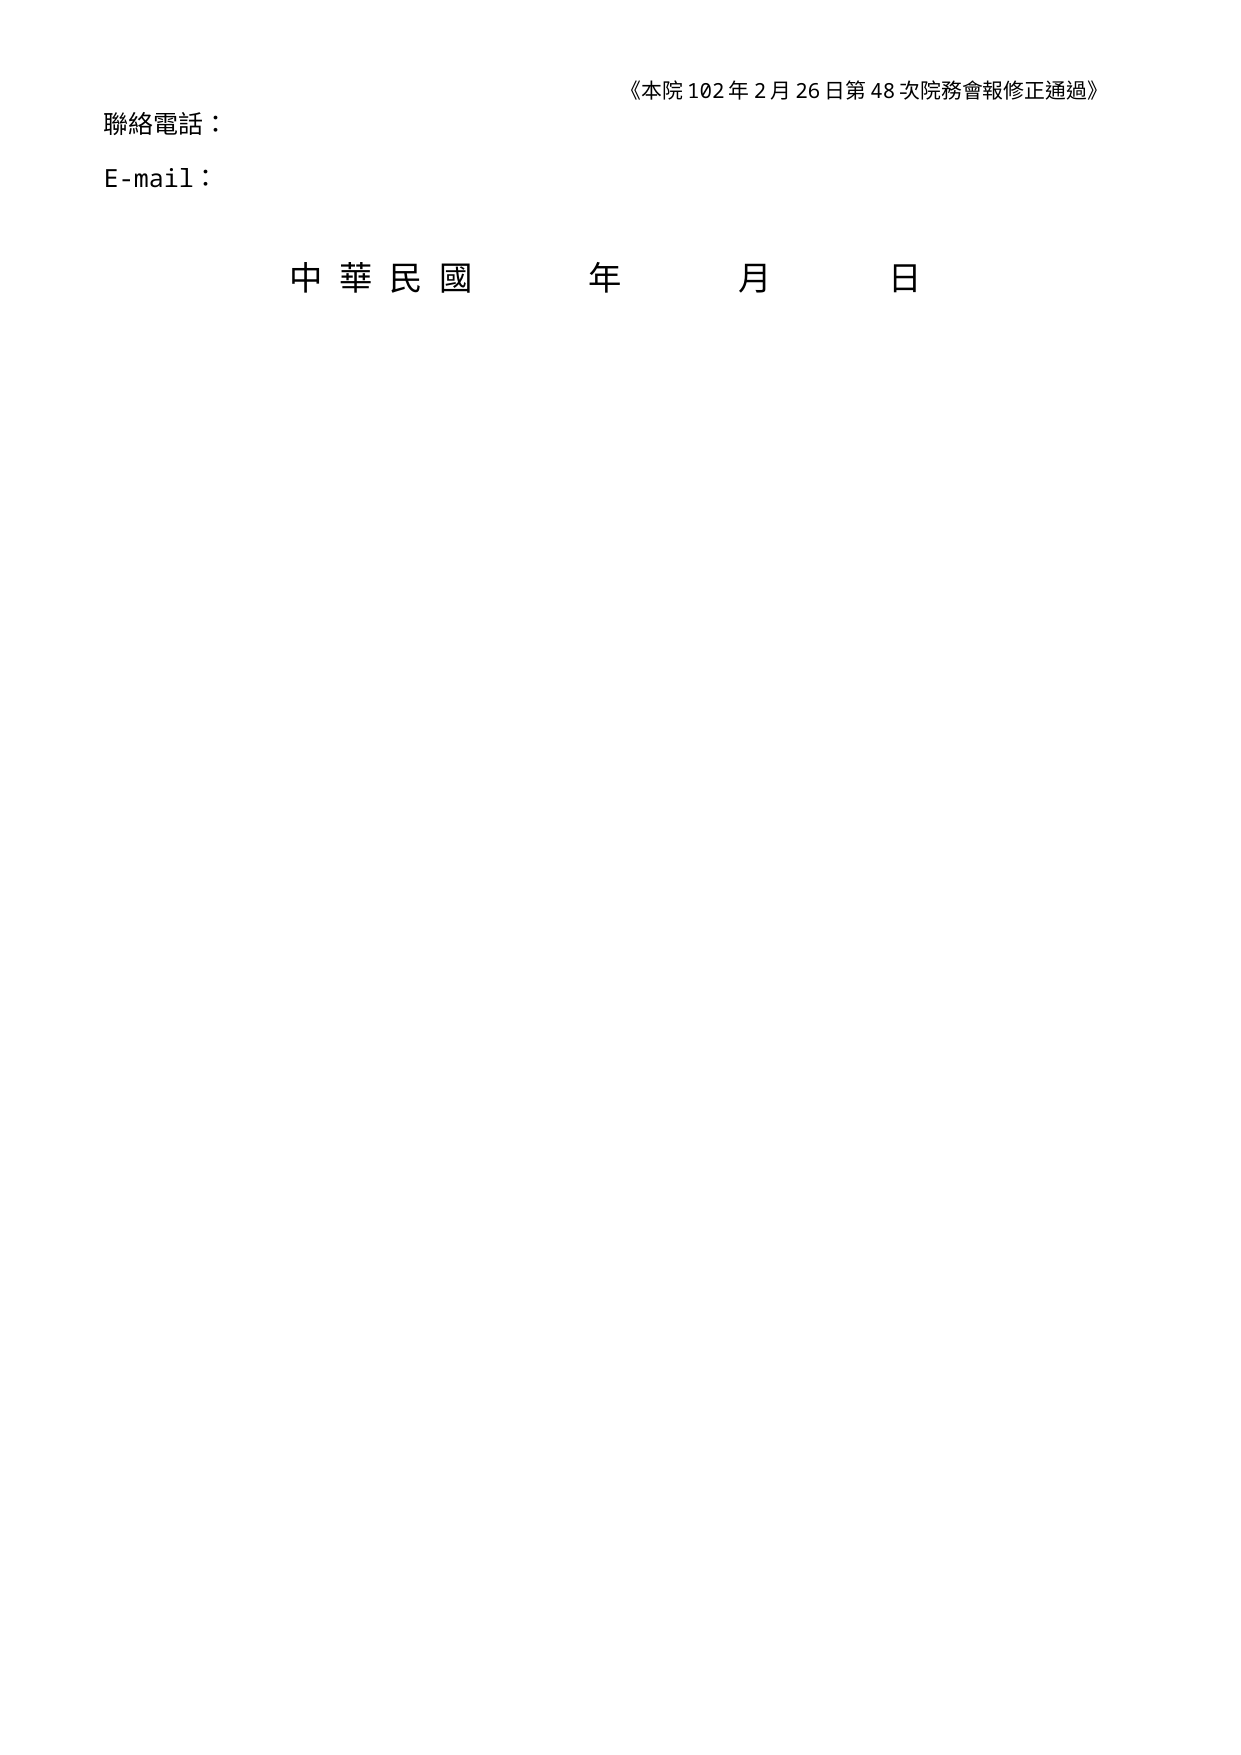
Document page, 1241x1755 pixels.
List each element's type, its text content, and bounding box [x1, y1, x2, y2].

text E-mail： [103, 158, 1107, 195]
text 聯絡電話： [103, 104, 1107, 140]
text 中華民國 年 月 日 [103, 251, 1107, 299]
